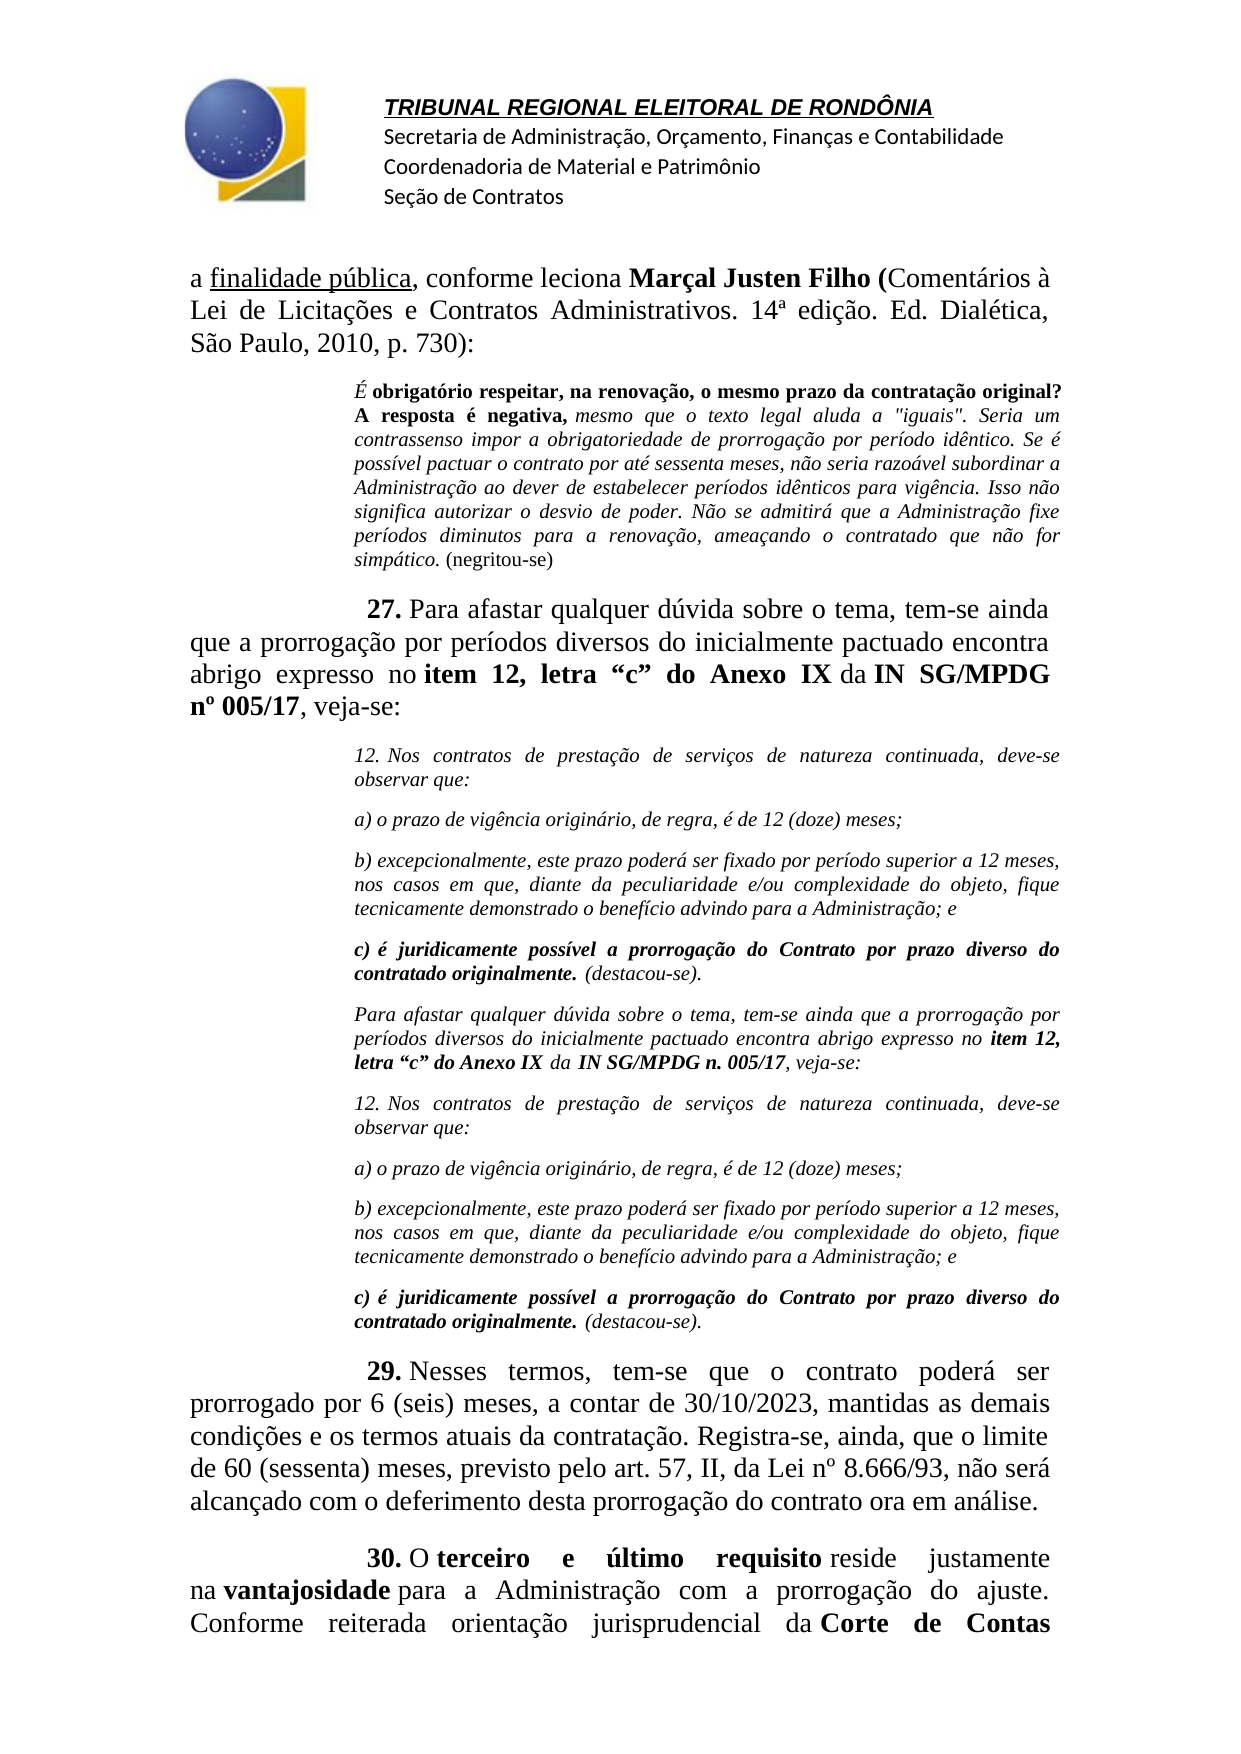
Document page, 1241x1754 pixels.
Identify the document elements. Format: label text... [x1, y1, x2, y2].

text c) é juridicamente possível a prorrogação do Contrato por prazo diverso do contratado originalmente. (destacou-se). [354, 1285, 1063, 1333]
text 12. Nos contratos de prestação de serviços de natureza continuada, deve-se observar que: [354, 1091, 1063, 1139]
text 12. Nos contratos de prestação de serviços de natureza continuada, deve-se observar que: [354, 743, 1063, 791]
text Para afastar qualquer dúvida sobre o tema, tem-se ainda que a prorrogação por períodos diversos do inicialmente pactuado encontra abrigo expresso no item 12, letra “c” do Anexo IX da IN SG/MPDG n. 005/17, veja-se: [354, 1002, 1063, 1074]
text a) o prazo de vigência originário, de regra, é de 12 (doze) meses; [354, 1155, 1063, 1179]
text a finalidade pública, conforme leciona Marçal Justen Filho (Comentários à Lei de Licitações e Contratos Administrativos. 14ª edição. Ed. Dialética, São Paulo, 2010, p. 730): [190, 261, 1051, 358]
text c) é juridicamente possível a prorrogação do Contrato por prazo diverso do contratado originalmente. (destacou-se). [354, 937, 1063, 985]
text É obrigatório respeitar, na renovação, o mesmo prazo da contratação original? A resposta é negativa, mesmo que o texto legal aluda a "iguais". Seria um contrassenso impor a obrigatoriedade de prorrogação por período idêntico. Se é possível pactuar o contrato por até sessenta meses, não seria razoável subordinar a Administração ao dever de estabelecer períodos idênticos para vigência. Isso não significa autorizar o desvio de poder. Não se admitirá que a Administração fixe períodos diminutos para a renovação, ameaçando o contratado que não for simpático. (negritou-se) [354, 379, 1063, 571]
text 30. O terceiro e último requisito reside justamente na vantajosidade para a Administração com a prorrogação do ajuste. Conforme reiterada orientação jurisprudencial da Corte de Contas [190, 1541, 1051, 1638]
text b) excepcionalmente, este prazo poderá ser fixado por período superior a 12 meses, nos casos em que, diante da peculiaridade e/ou complexidade do objeto, fique tecnicamente demonstrado o benefício advindo para a Administração; e [354, 848, 1063, 920]
text b) excepcionalmente, este prazo poderá ser fixado por período superior a 12 meses, nos casos em que, diante da peculiaridade e/ou complexidade do objeto, fique tecnicamente demonstrado o benefício advindo para a Administração; e [354, 1196, 1063, 1268]
text 27. Para afastar qualquer dúvida sobre o tema, tem-se ainda que a prorrogação por períodos diversos do inicialmente pactuado encontra abrigo expresso no item 12, letra “c” do Anexo IX da IN SG/MPDG nº 005/17, veja-se: [190, 592, 1051, 722]
text a) o prazo de vigência originário, de regra, é de 12 (doze) meses; [354, 807, 1063, 831]
text 29. Nesses termos, tem-se que o contrato poderá ser prorrogado por 6 (seis) meses, a contar de 30/10/2023, mantidas as demais condições e os termos atuais da contratação. Registra-se, ainda, que o limite de 60 (sessenta) meses, previsto pelo art. 57, II, da Lei nº 8.666/93, não será alcançado com o deferimento desta prorrogação do contrato ora em análise. [190, 1354, 1051, 1516]
